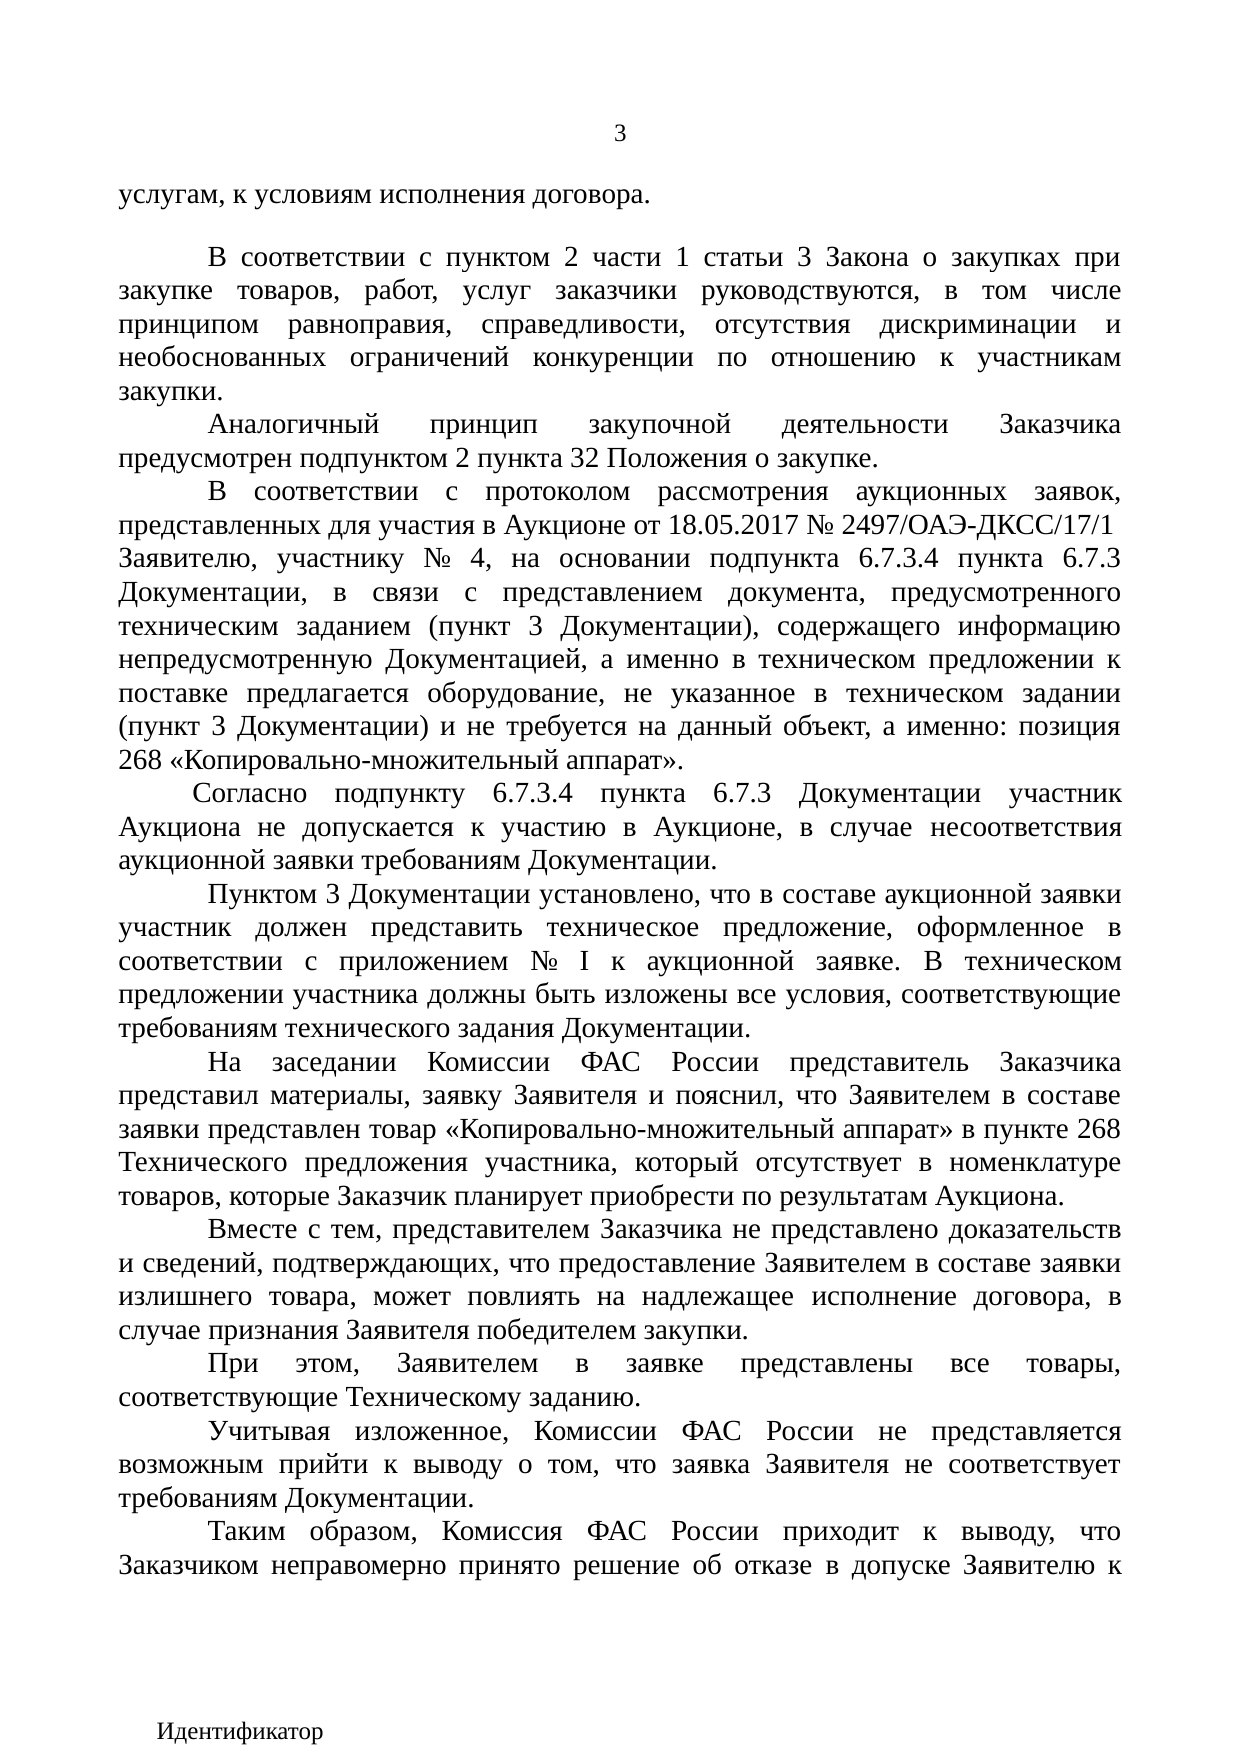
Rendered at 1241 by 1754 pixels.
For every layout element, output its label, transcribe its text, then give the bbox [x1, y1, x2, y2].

text В соответствии с пунктом 2 части 1 статьи 3 Закона о закупках при закупке товаров, работ, услуг заказчики руководствуются, в том числе принципом равноправия, справедливости, отсутствия дискриминации и необоснованных ограничений конкуренции по отношению к участникам закупки. [118, 239, 1122, 406]
text Аналогичный принцип закупочной деятельности Заказчика предусмотрен подпунктом 2 пункта 32 Положения о закупке. [118, 406, 1122, 473]
text При этом, Заявителем в заявке представлены все товары, соответствующие Техническому заданию. [118, 1346, 1122, 1413]
text Таким образом, Комиссия ФАС России приходит к выводу, что Заказчиком неправомерно принято решение об отказе в допуске Заявителю к [118, 1513, 1122, 1580]
text Вместе с тем, представителем Заказчика не представлено доказательств и сведений, подтверждающих, что предоставление Заявителем в составе заявки излишнего товара, может повлиять на надлежащее исполнение договора, в случае признания Заявителя победителем закупки. [118, 1211, 1122, 1346]
text Учитывая изложенное, Комиссии ФАС России не представляется возможным прийти к выводу о том, что заявка Заявителя не соответствует требованиям Документации. [118, 1413, 1122, 1513]
text услугам, к условиям исполнения договора. [118, 176, 1122, 210]
text На заседании Комиссии ФАС России представитель Заказчика представил материалы, заявку Заявителя и пояснил, что Заявителем в составе заявки представлен товар «Копировально-множительный аппарат» в пункте 268 Технического предложения участника, который отсутствует в номенклатуре товаров, которые Заказчик планирует приобрести по результатам Аукциона. [118, 1044, 1122, 1211]
text В соответствии с протоколом рассмотрения аукционных заявок, представленных для участия в Аукционе от 18.05.2017 № 2497/ОАЭ-ДКСС/17/1 [118, 473, 1122, 541]
text Заявителю, участнику № 4, на основании подпункта 6.7.3.4 пункта 6.7.3 Документации, в связи с представлением документа, предусмотренного техническим заданием (пункт 3 Документации), содержащего информацию непредусмотренную Документацией, а именно в техническом предложении к поставке предлагается оборудование, не указанное в техническом задании (пункт 3 Документации) и не требуется на данный объект, а именно: позиция 268 «Копировально-множительный аппарат». [118, 541, 1122, 775]
text Пунктом 3 Документации установлено, что в составе аукционной заявки участник должен представить техническое предложение, оформленное в соответствии с приложением № I к аукционной заявке. В техническом предложении участника должны быть изложены все условия, соответствующие требованиям технического задания Документации. [118, 876, 1122, 1044]
text Согласно подпункту 6.7.3.4 пункта 6.7.3 Документации участник Аукциона не допускается к участию в Аукционе, в случае несоответствия аукционной заявки требованиям Документации. [118, 775, 1122, 876]
